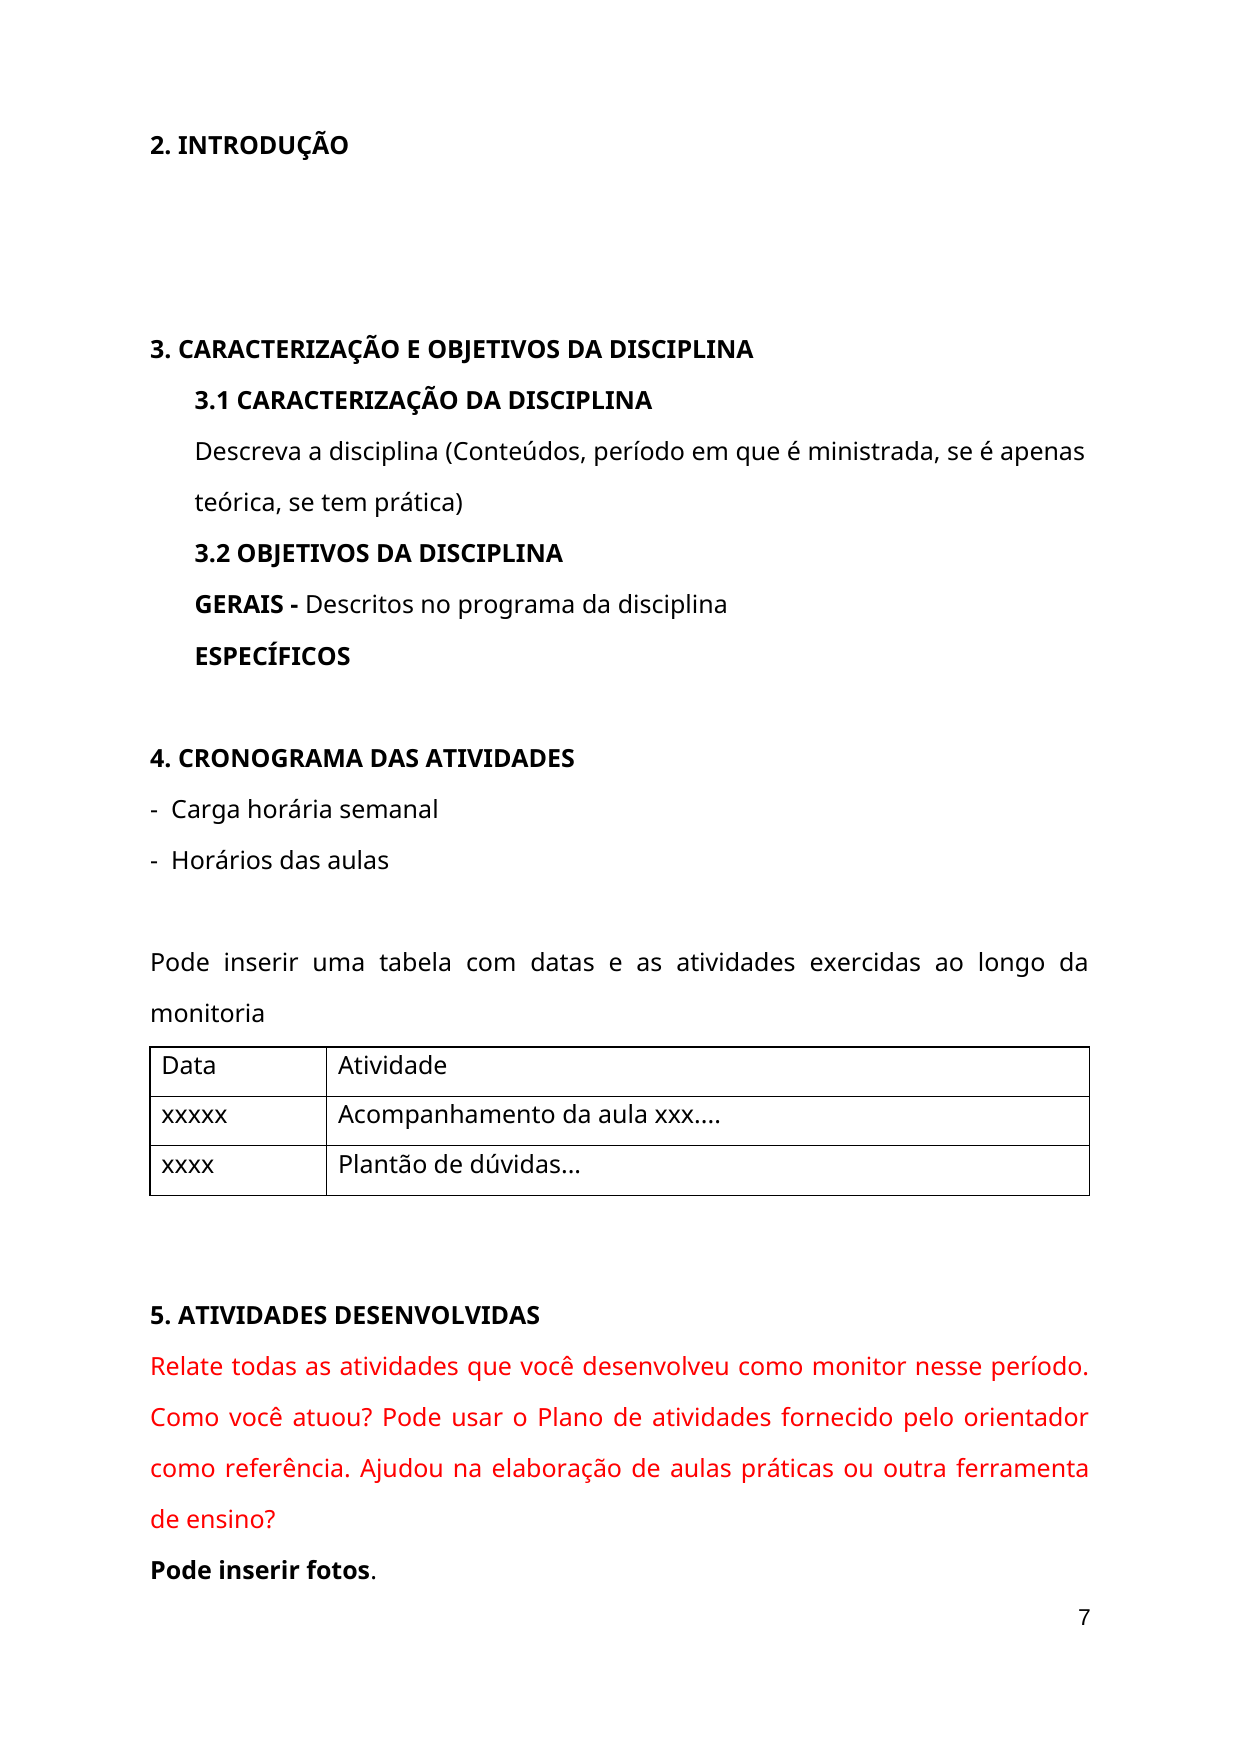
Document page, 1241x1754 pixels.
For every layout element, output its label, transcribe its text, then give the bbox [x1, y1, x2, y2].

text GERAIS - Descritos no programa da disciplina [194, 587, 1091, 621]
text Relate todas as atividades que você desenvolveu como monitor nesse período. Como você atuou? Pode usar o Plano de atividades fornecido pelo orientador como referência. Ajudou na elaboração de aulas práticas ou outra ferramenta de ensino? [150, 1349, 1091, 1536]
table_header Data [151, 1048, 326, 1096]
text 2. INTRODUÇÃO [150, 128, 1091, 162]
text 4. CRONOGRAMA DAS ATIVIDADES [150, 740, 1091, 774]
table_cell Plantão de dúvidas... [327, 1146, 1089, 1194]
text 3.1 CARACTERIZAÇÃO DA DISCIPLINA [194, 383, 1091, 417]
table_cell xxxxx [151, 1097, 326, 1145]
text - Carga horária semanal [150, 791, 1091, 825]
text Descreva a disciplina (Conteúdos, período em que é ministrada, se é apenas teórica, se tem prática) [194, 434, 1091, 519]
table_cell xxxx [151, 1146, 326, 1194]
text 3. CARACTERIZAÇÃO E OBJETIVOS DA DISCIPLINA [150, 332, 1091, 366]
text - Horários das aulas [150, 842, 1091, 876]
table_cell Acompanhamento da aula xxx.... [327, 1097, 1089, 1145]
text Pode inserir uma tabela com datas e as atividades exercidas ao longo da monitoria [150, 944, 1091, 1029]
text ESPECÍFICOS [194, 638, 1091, 672]
table_header Atividade [327, 1048, 1089, 1096]
text Pode inserir fotos. [150, 1553, 1091, 1587]
text 5. ATIVIDADES DESENVOLVIDAS [150, 1298, 1091, 1332]
text 3.2 OBJETIVOS DA DISCIPLINA [194, 536, 1091, 570]
